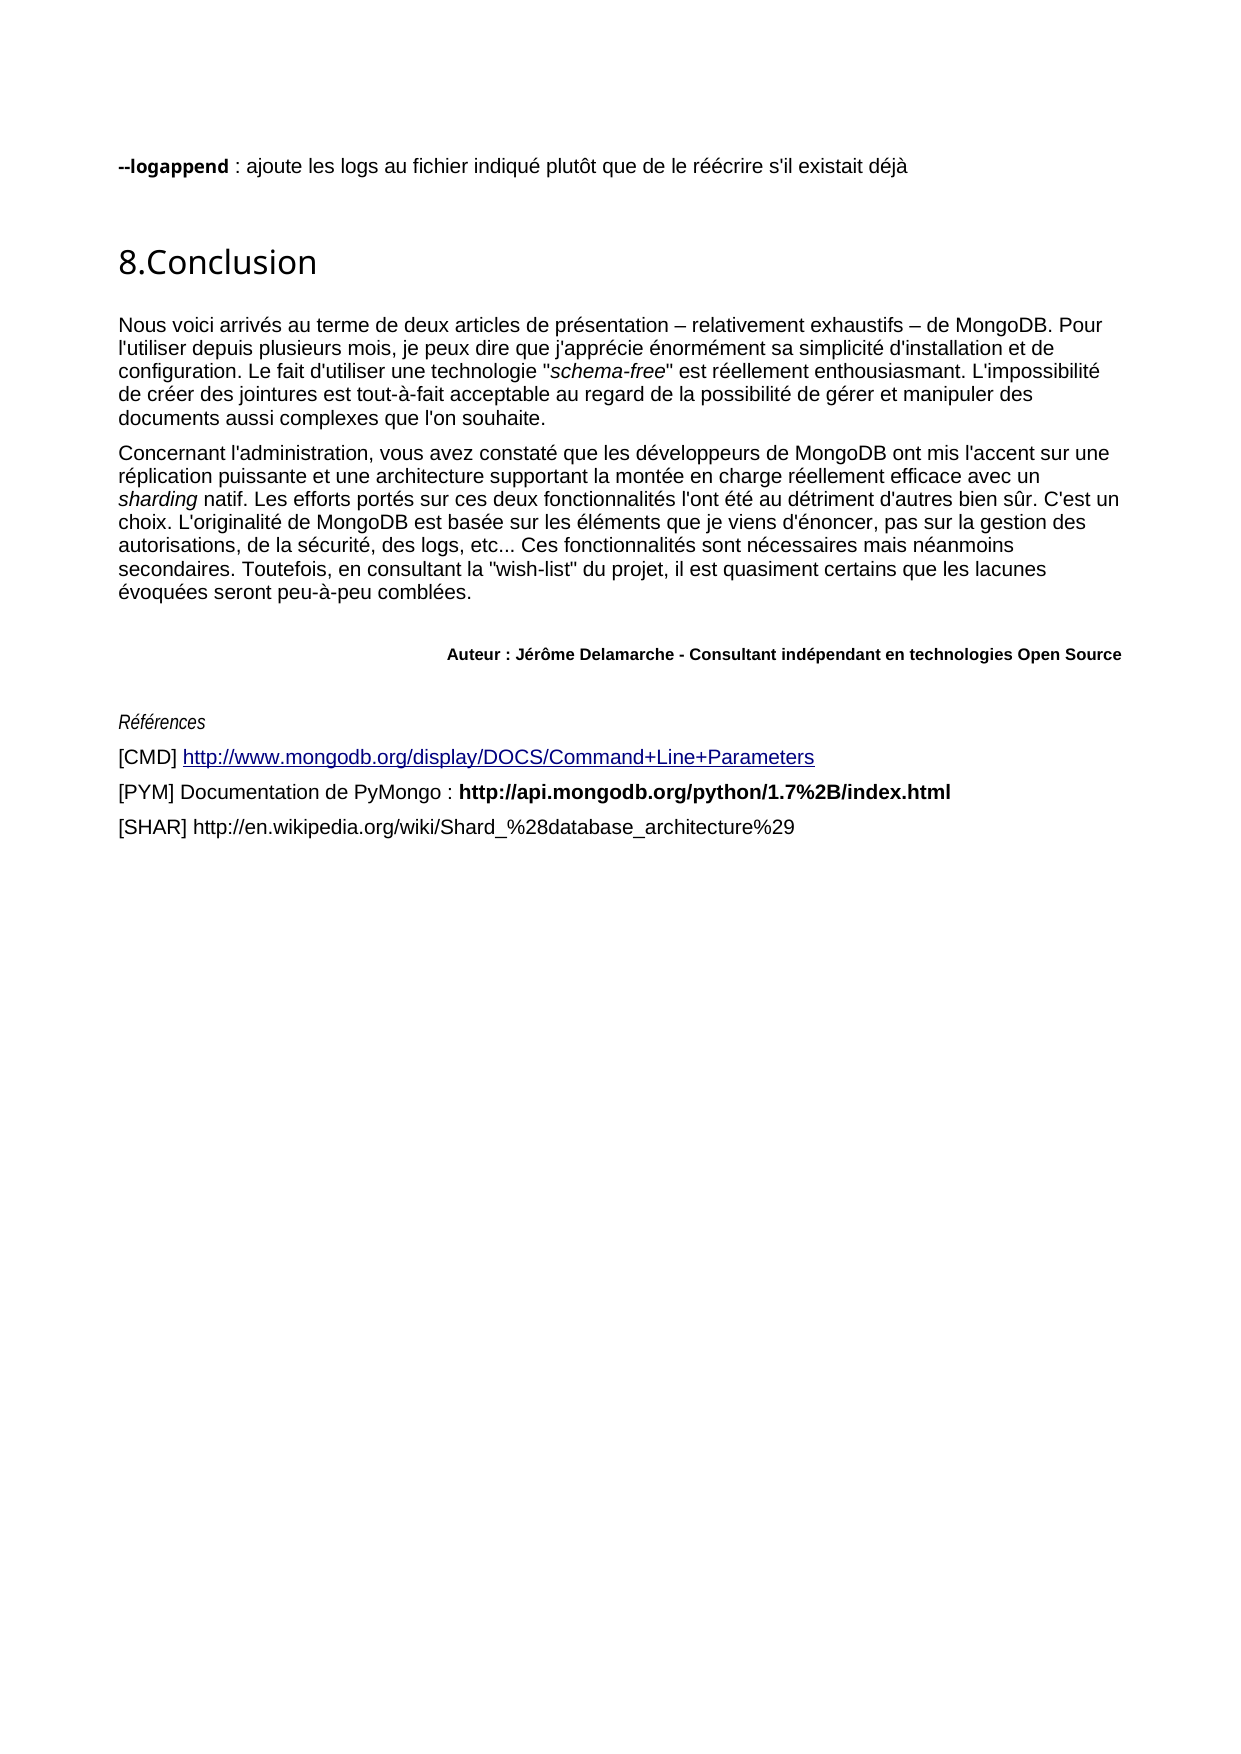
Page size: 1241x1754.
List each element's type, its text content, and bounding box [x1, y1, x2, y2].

subtitle 8.Conclusion [118, 239, 1122, 284]
text Nous voici arrivés au terme de deux articles de présentation – relativement exhaustifs – de MongoDB. Pour l'utiliser depuis plusieurs mois, je peux dire que j'apprécie énormément sa simplicité d'installation et de configuration. Le fait d'utiliser une technologie "schema-free" est réellement enthousiasmant. L'impossibilité de créer des jointures est tout-à-fait acceptable au regard de la possibilité de gérer et manipuler des documents aussi complexes que l'on souhaite. [118, 313, 1122, 429]
text Références [118, 710, 1122, 734]
text --logappend : ajoute les logs au fichier indiqué plutôt que de le réécrire s'il existait déjà [118, 153, 1122, 179]
text Auteur : Jérôme Delamarche - Consultant indépendant en technologies Open Source [118, 645, 1122, 663]
text [CMD] http://www.mongodb.org/display/DOCS/Command+Line+Parameters [118, 746, 1122, 769]
text [SHAR] http://en.wikipedia.org/wiki/Shard_%28database_architecture%29 [118, 816, 1122, 839]
text Concernant l'administration, vous avez constaté que les développeurs de MongoDB ont mis l'accent sur une réplication puissante et une architecture supportant la montée en charge réellement efficace avec un sharding natif. Les efforts portés sur ces deux fonctionnalités l'ont été au détriment d'autres bien sûr. C'est un choix. L'originalité de MongoDB est basée sur les éléments que je viens d'énoncer, pas sur la gestion des autorisations, de la sécurité, des logs, etc... Ces fonctionnalités sont nécessaires mais néanmoins secondaires. Toutefois, en consultant la "wish-list" du projet, il est quasiment certains que les lacunes évoquées seront peu-à-peu comblées. [118, 441, 1122, 604]
text [PYM] Documentation de PyMongo : http://api.mongodb.org/python/1.7%2B/index.html [118, 781, 1122, 804]
